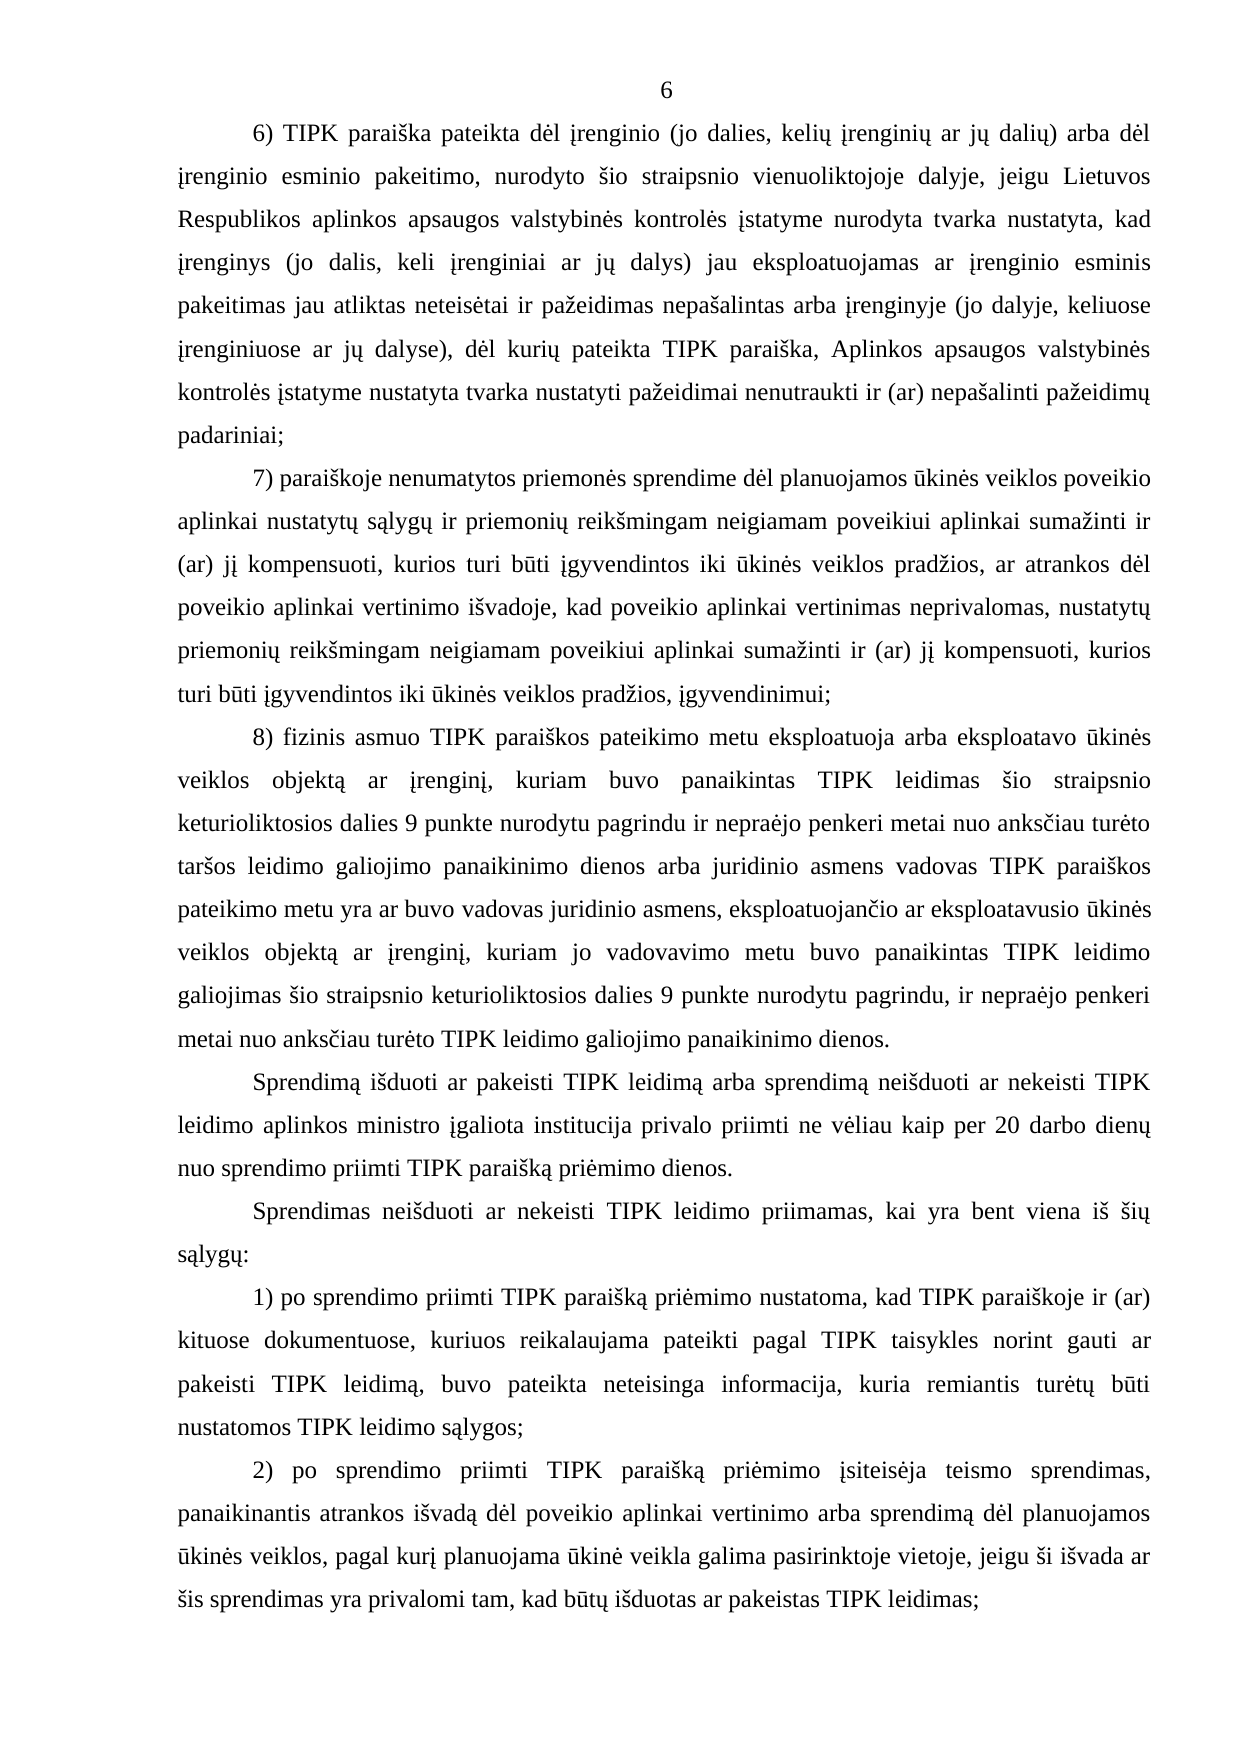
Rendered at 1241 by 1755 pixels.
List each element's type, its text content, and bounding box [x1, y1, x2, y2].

text 1) po sprendimo priimti TIPK paraišką priėmimo nustatoma, kad TIPK paraiškoje ir (ar) kituose dokumentuose, kuriuos reikalaujama pateikti pagal TIPK taisykles norint gauti ar pakeisti TIPK leidimą, buvo pateikta neteisinga informacija, kuria remiantis turėtų būti nustatomos TIPK leidimo sąlygos; [177, 1282, 1152, 1441]
text Sprendimą išduoti ar pakeisti TIPK leidimą arba sprendimą neišduoti ar nekeisti TIPK leidimo aplinkos ministro įgaliota institucija privalo priimti ne vėliau kaip per 20 darbo dienų nuo sprendimo priimti TIPK paraišką priėmimo dienos. [177, 1067, 1152, 1182]
text 8) fizinis asmuo TIPK paraiškos pateikimo metu eksploatuoja arba eksploatavo ūkinės veiklos objektą ar įrenginį, kuriam buvo panaikintas TIPK leidimas šio straipsnio keturioliktosios dalies 9 punkte nurodytu pagrindu ir nepraėjo penkeri metai nuo anksčiau turėto taršos leidimo galiojimo panaikinimo dienos arba juridinio asmens vadovas TIPK paraiškos pateikimo metu yra ar buvo vadovas juridinio asmens, eksploatuojančio ar eksploatavusio ūkinės veiklos objektą ar įrenginį, kuriam jo vadovavimo metu buvo panaikintas TIPK leidimo galiojimas šio straipsnio keturioliktosios dalies 9 punkte nurodytu pagrindu, ir nepraėjo penkeri metai nuo anksčiau turėto TIPK leidimo galiojimo panaikinimo dienos. [177, 722, 1152, 1052]
text 6) TIPK paraiška pateikta dėl įrenginio (jo dalies, kelių įrenginių ar jų dalių) arba dėl įrenginio esminio pakeitimo, nurodyto šio straipsnio vienuoliktojoje dalyje, jeigu Lietuvos Respublikos aplinkos apsaugos valstybinės kontrolės įstatyme nurodyta tvarka nustatyta, kad įrenginys (jo dalis, keli įrenginiai ar jų dalys) jau eksploatuojamas ar įrenginio esminis pakeitimas jau atliktas neteisėtai ir pažeidimas nepašalintas arba įrenginyje (jo dalyje, keliuose įrenginiuose ar jų dalyse), dėl kurių pateikta TIPK paraiška, Aplinkos apsaugos valstybinės kontrolės įstatyme nustatyta tvarka nustatyti pažeidimai nenutraukti ir (ar) nepašalinti pažeidimų padariniai; [177, 118, 1152, 449]
text 7) paraiškoje nenumatytos priemonės sprendime dėl planuojamos ūkinės veiklos poveikio aplinkai nustatytų sąlygų ir priemonių reikšmingam neigiamam poveikiui aplinkai sumažinti ir (ar) jį kompensuoti, kurios turi būti įgyvendintos iki ūkinės veiklos pradžios, ar atrankos dėl poveikio aplinkai vertinimo išvadoje, kad poveikio aplinkai vertinimas neprivalomas, nustatytų priemonių reikšmingam neigiamam poveikiui aplinkai sumažinti ir (ar) jį kompensuoti, kurios turi būti įgyvendintos iki ūkinės veiklos pradžios, įgyvendinimui; [177, 463, 1152, 707]
text Sprendimas neišduoti ar nekeisti TIPK leidimo priimamas, kai yra bent viena iš šių sąlygų: [177, 1196, 1152, 1268]
text 2) po sprendimo priimti TIPK paraišką priėmimo įsiteisėja teismo sprendimas, panaikinantis atrankos išvadą dėl poveikio aplinkai vertinimo arba sprendimą dėl planuojamos ūkinės veiklos, pagal kurį planuojama ūkinė veikla galima pasirinktoje vietoje, jeigu ši išvada ar šis sprendimas yra privalomi tam, kad būtų išduotas ar pakeistas TIPK leidimas; [177, 1455, 1152, 1613]
